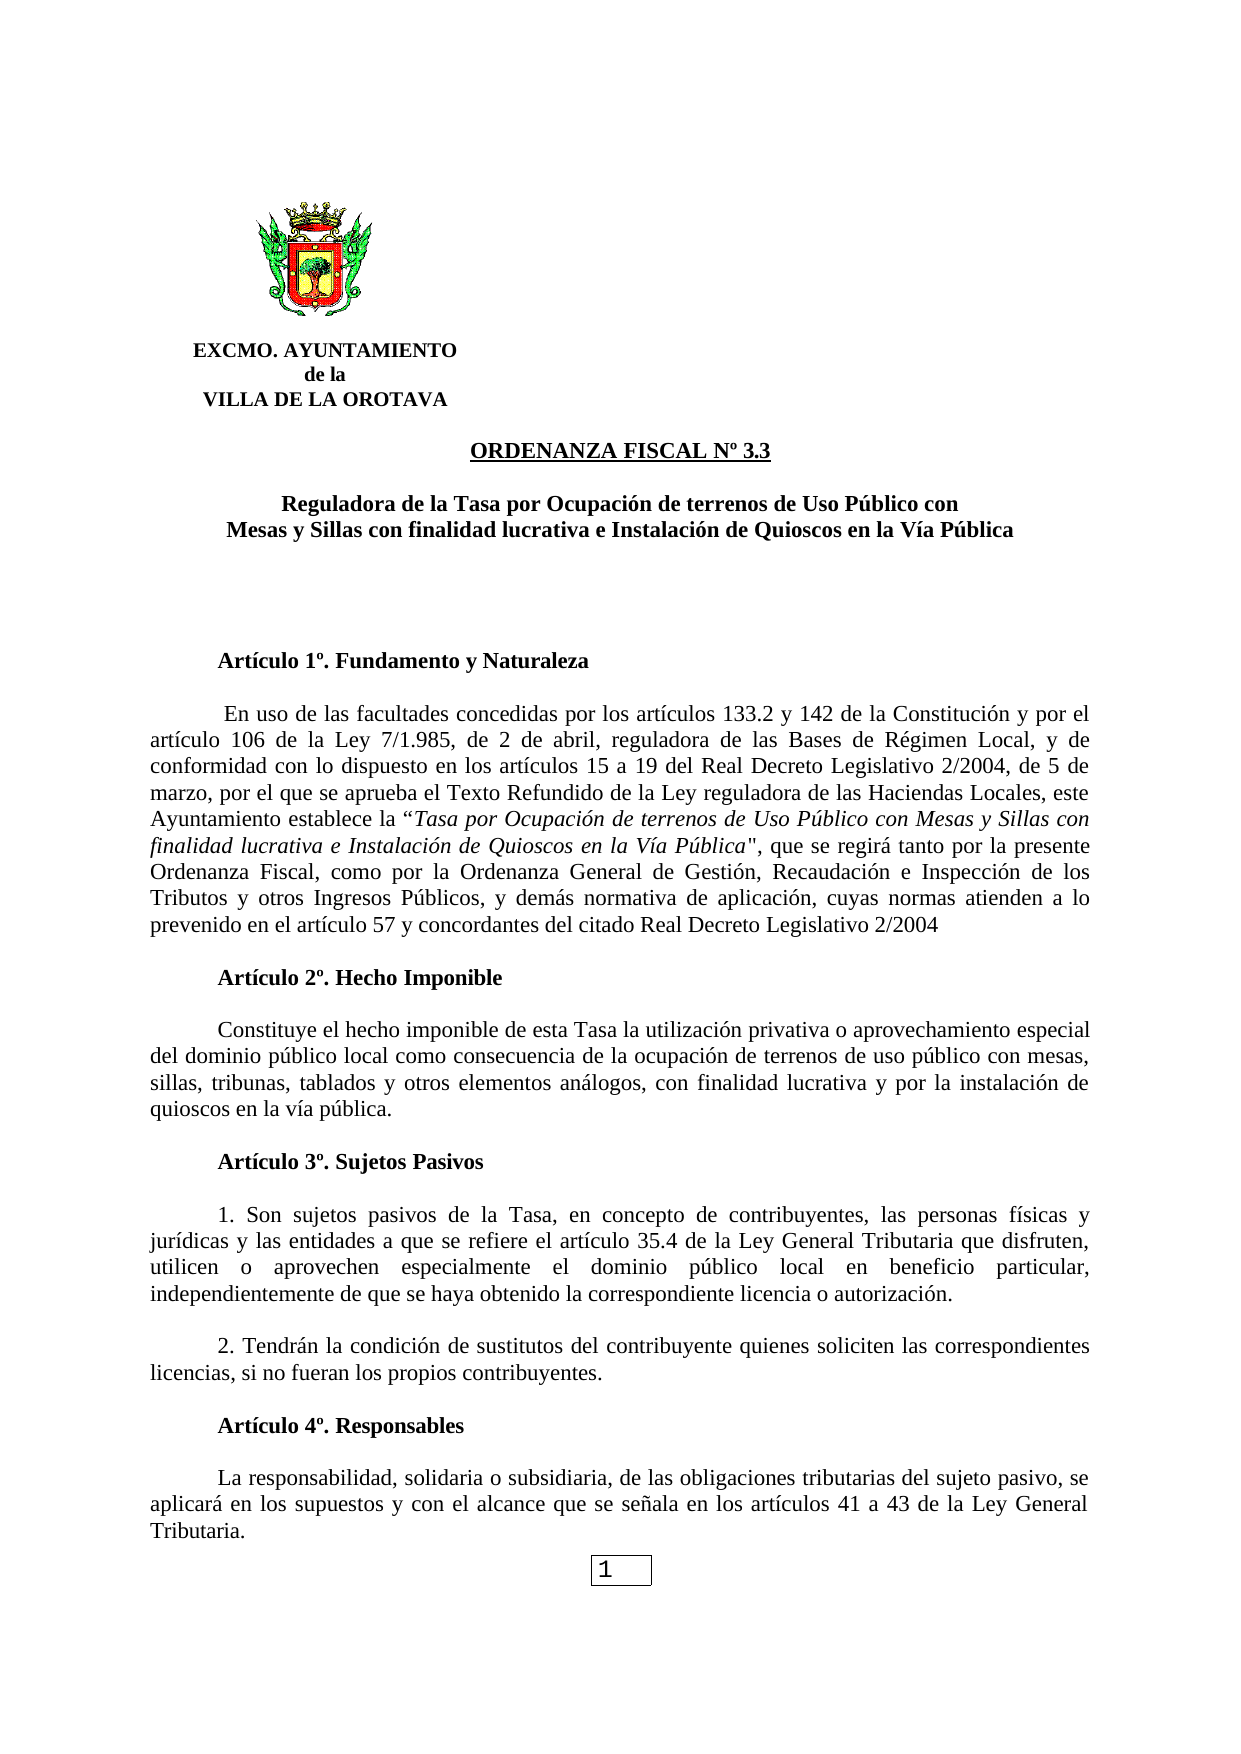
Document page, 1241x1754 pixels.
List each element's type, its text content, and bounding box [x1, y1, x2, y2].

text de la [191, 362, 459, 386]
text ORDENANZA FISCAL Nº 3.3 [191, 437, 1050, 463]
subtitle Reguladora de la Tasa por Ocupación de terrenos de Uso Público con Mesas y Sillas con finalidad lucrativa e Instalación de Quioscos en la Vía Pública [226, 490, 1018, 542]
subtitle Artículo 3º. Sujetos Pasivos [217, 1148, 1103, 1175]
text VILLA DE LA OROTAVA [191, 386, 459, 411]
text La responsabilidad, solidaria o subsidiaria, de las obligaciones tributarias del sujeto pasivo, se aplicará en los supuestos y con el alcance que se señala en los artículos 41 a 43 de la Ley General Tributaria. [150, 1464, 1091, 1543]
text Artículo 1º. Fundamento y Naturaleza [217, 648, 1103, 674]
list Son sujetos pasivos de la Tasa, en concepto de contribuyentes, las personas físicas y jurídicas y las entidades a que se refiere el artículo 35.4 de la Ley General Tributaria que disfruten, utilicen o aprovechen especialmente el dominio público local en beneficio particular, independientemente de que se haya obtenido la correspondiente licencia o autorización. [150, 1201, 1091, 1306]
picture [256, 202, 373, 316]
subtitle Artículo 2º. Hecho Imponible [217, 964, 1103, 990]
list Tendrán la condición de sustitutos del contribuyente quienes soliciten las correspondientes licencias, si no fueran los propios contribuyentes. [150, 1332, 1091, 1385]
subtitle Artículo 4º. Responsables [217, 1412, 1103, 1438]
text En uso de las facultades concedidas por los artículos 133.2 y 142 de la Constitución y por el artículo 106 de la Ley 7/1.985, de 2 de abril, reguladora de las Bases de Régimen Local, y de conformidad con lo dispuesto en los artículos 15 a 19 del Real Decreto Legislativo 2/2004, de 5 de marzo, por el que se aprueba el Texto Refundido de la Ley reguladora de las Haciendas Locales, este Ayuntamiento establece la “Tasa por Ocupación de terrenos de Uso Público con Mesas y Sillas con finalidad lucrativa e Instalación de Quioscos en la Vía Pública", que se regirá tanto por la presente Ordenanza Fiscal, como por la Ordenanza General de Gestión, Recaudación e Inspección de los Tributos y otros Ingresos Públicos, y demás normativa de aplicación, cuyas normas atienden a lo prevenido en el artículo 57 y concordantes del citado Real Decreto Legislativo 2/2004 [150, 700, 1091, 937]
text EXCMO. AYUNTAMIENTO [191, 338, 459, 362]
text Constituye el hecho imponible de esta Tasa la utilización privativa o aprovechamiento especial del dominio público local como consecuencia de la ocupación de terrenos de uso público con mesas, sillas, tribunas, tablados y otros elementos análogos, con finalidad lucrativa y por la instalación de quioscos en la vía pública. [150, 1016, 1091, 1122]
